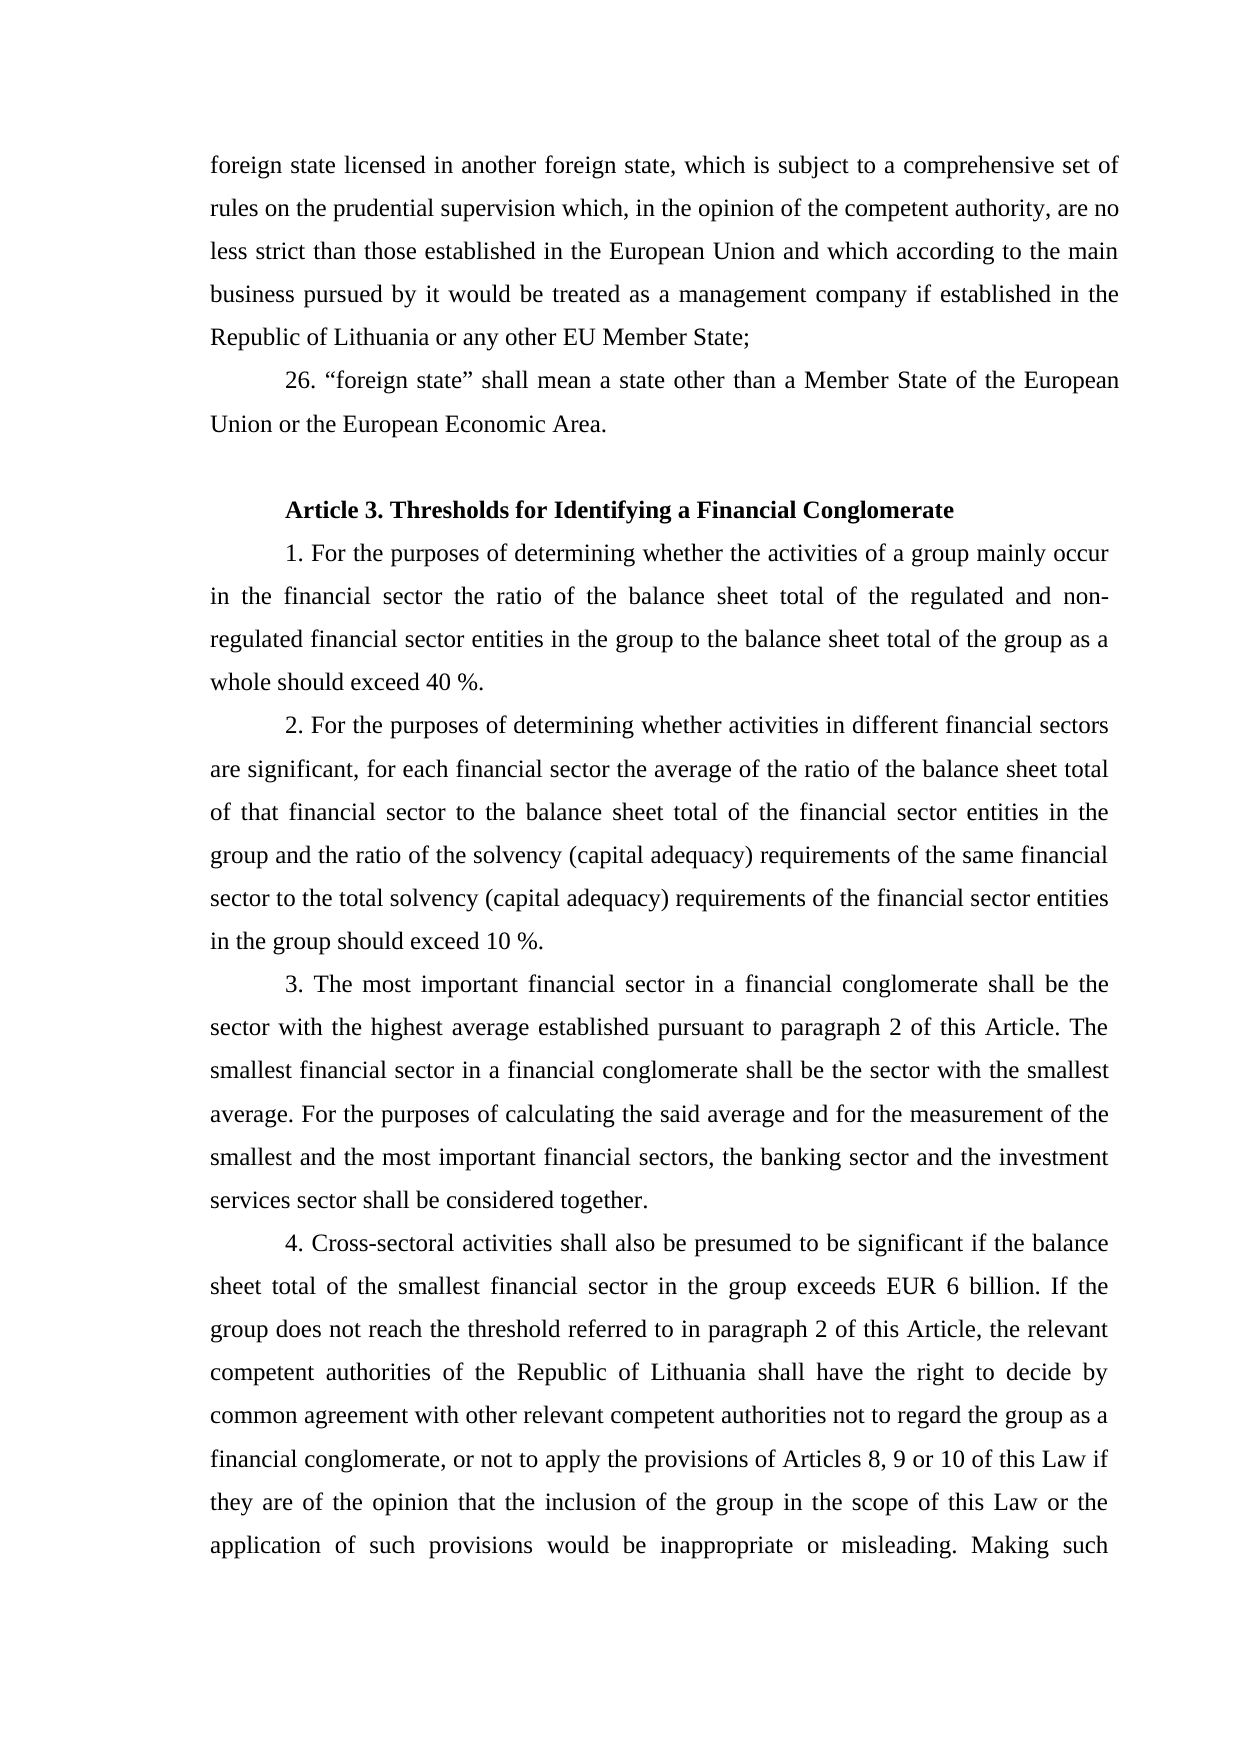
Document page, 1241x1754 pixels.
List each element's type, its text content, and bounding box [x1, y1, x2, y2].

text 26. “foreign state” shall mean a state other than a Member State of the European Union or the European Economic Area. [210, 366, 1120, 437]
text Article 3. Thresholds for Identifying a Financial Conglomerate [210, 495, 1110, 524]
text foreign state licensed in another foreign state, which is subject to a comprehensive set of rules on the prudential supervision which, in the opinion of the competent authority, are no less strict than those established in the European Union and which according to the main business pursued by it would be treated as a management company if established in the Republic of Lithuania or any other EU Member State; [210, 150, 1120, 351]
text 3. The most important financial sector in a financial conglomerate shall be the sector with the highest average established pursuant to paragraph 2 of this Article. The smallest financial sector in a financial conglomerate shall be the sector with the smallest average. For the purposes of calculating the said average and for the measurement of the smallest and the most important financial sectors, the banking sector and the investment services sector shall be considered together. [210, 969, 1110, 1214]
text 2. For the purposes of determining whether activities in different financial sectors are significant, for each financial sector the average of the ratio of the balance sheet total of that financial sector to the balance sheet total of the financial sector entities in the group and the ratio of the solvency (capital adequacy) requirements of the same financial sector to the total solvency (capital adequacy) requirements of the financial sector entities in the group should exceed 10 %. [210, 711, 1110, 955]
text 1. For the purposes of determining whether the activities of a group mainly occur in the financial sector the ratio of the balance sheet total of the regulated and non-regulated financial sector entities in the group to the balance sheet total of the group as a whole should exceed 40 %. [210, 538, 1110, 696]
text 4. Cross-sectoral activities shall also be presumed to be significant if the balance sheet total of the smallest financial sector in the group exceeds EUR 6 billion. If the group does not reach the threshold referred to in paragraph 2 of this Article, the relevant competent authorities of the Republic of Lithuania shall have the right to decide by common agreement with other relevant competent authorities not to regard the group as a financial conglomerate, or not to apply the provisions of Articles 8, 9 or 10 of this Law if they are of the opinion that the inclusion of the group in the scope of this Law or the application of such provisions would be inappropriate or misleading. Making such [210, 1228, 1110, 1559]
